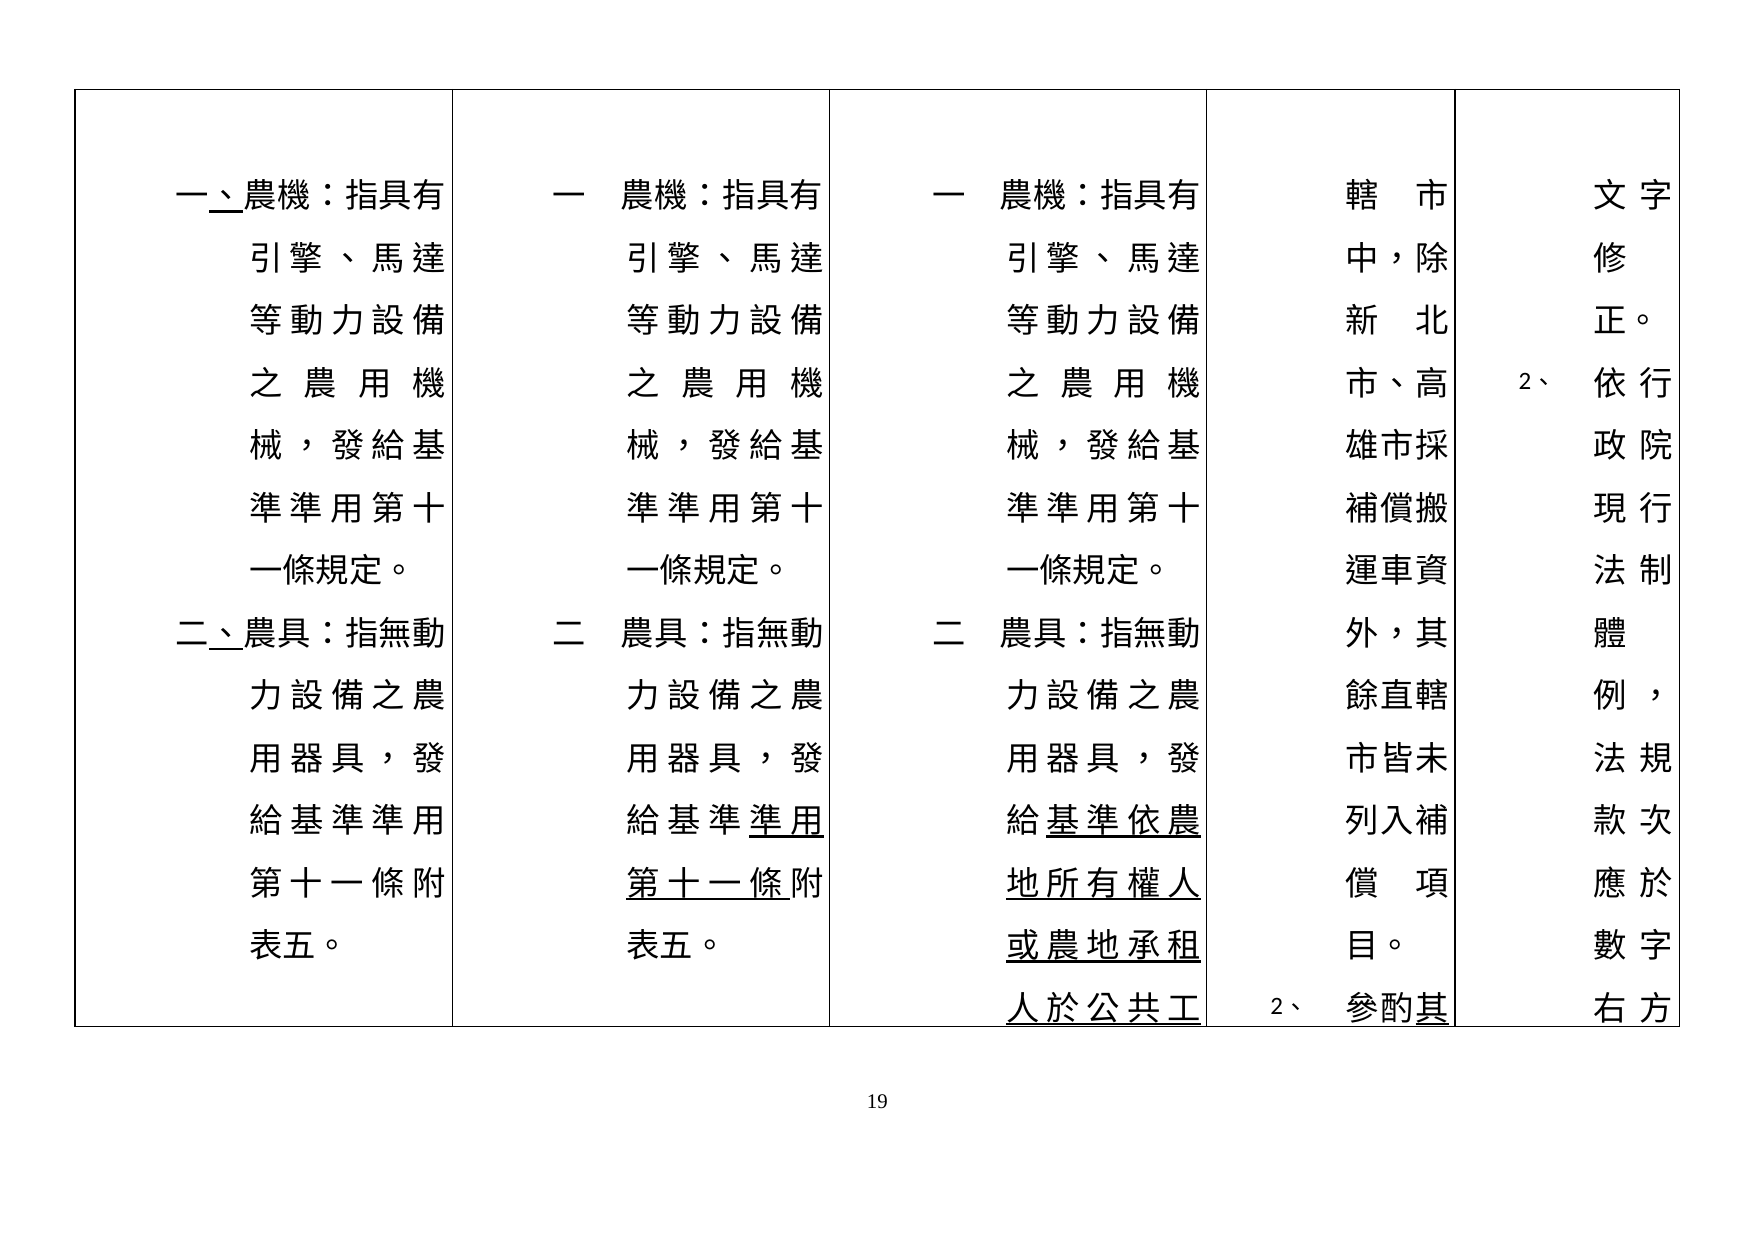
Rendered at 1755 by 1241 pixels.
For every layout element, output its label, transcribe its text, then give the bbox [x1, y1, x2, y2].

table_cell 經查農具遷移費在全國六直轄市中，除新北市、高雄市採補償搬運車資外，其餘直轄市皆未列入補償項目。 參酌其他直轄市做作法及衡量實務執行等因素，有關無動力設備之農用器具之遷移費本條第二款農具遷移費之計算基準，將原以農作面積計算從原依農地所有權人或農地承租人於公共工程用地內之農作面積歸戶計算方式，改以搬運車資計算。是參照本條第一款用語，就第二款農具遷移費發給基準，準用第十一條附表五之搬運車資計算基準表。 [1207, 90, 1454, 1026]
table_cell 一 農機：指具有引擎、馬達等動力設備之農用機械，發給基準準用第十一條規定。 二 農具：指無動力設備之農用器具，發給基準依農地所有權人或農地承租人於公共工 [830, 90, 1206, 1026]
table_cell 一 農機：指具有引擎、馬達等動力設備之農用機械，發給基準準用第十一條規定。 二 農具：指無動力設備之農用器具，發給基準準用第十一條附表五。 [453, 90, 829, 1026]
table_cell 一、農機：指具有引擎、馬達等動力設備之農用機械，發給基準準用第十一條規定。 二、農具：指無動力設備之農用器具，發給基準準用第十一條附表五。 [76, 90, 452, 1026]
table_cell 說明欄第二點酌作文字修正。 依行政院現行法制體例，法規款次應於數字右方加具頓號，再接續規定內容，爰於本條各款款次後加具頓號。 [1456, 90, 1679, 1026]
